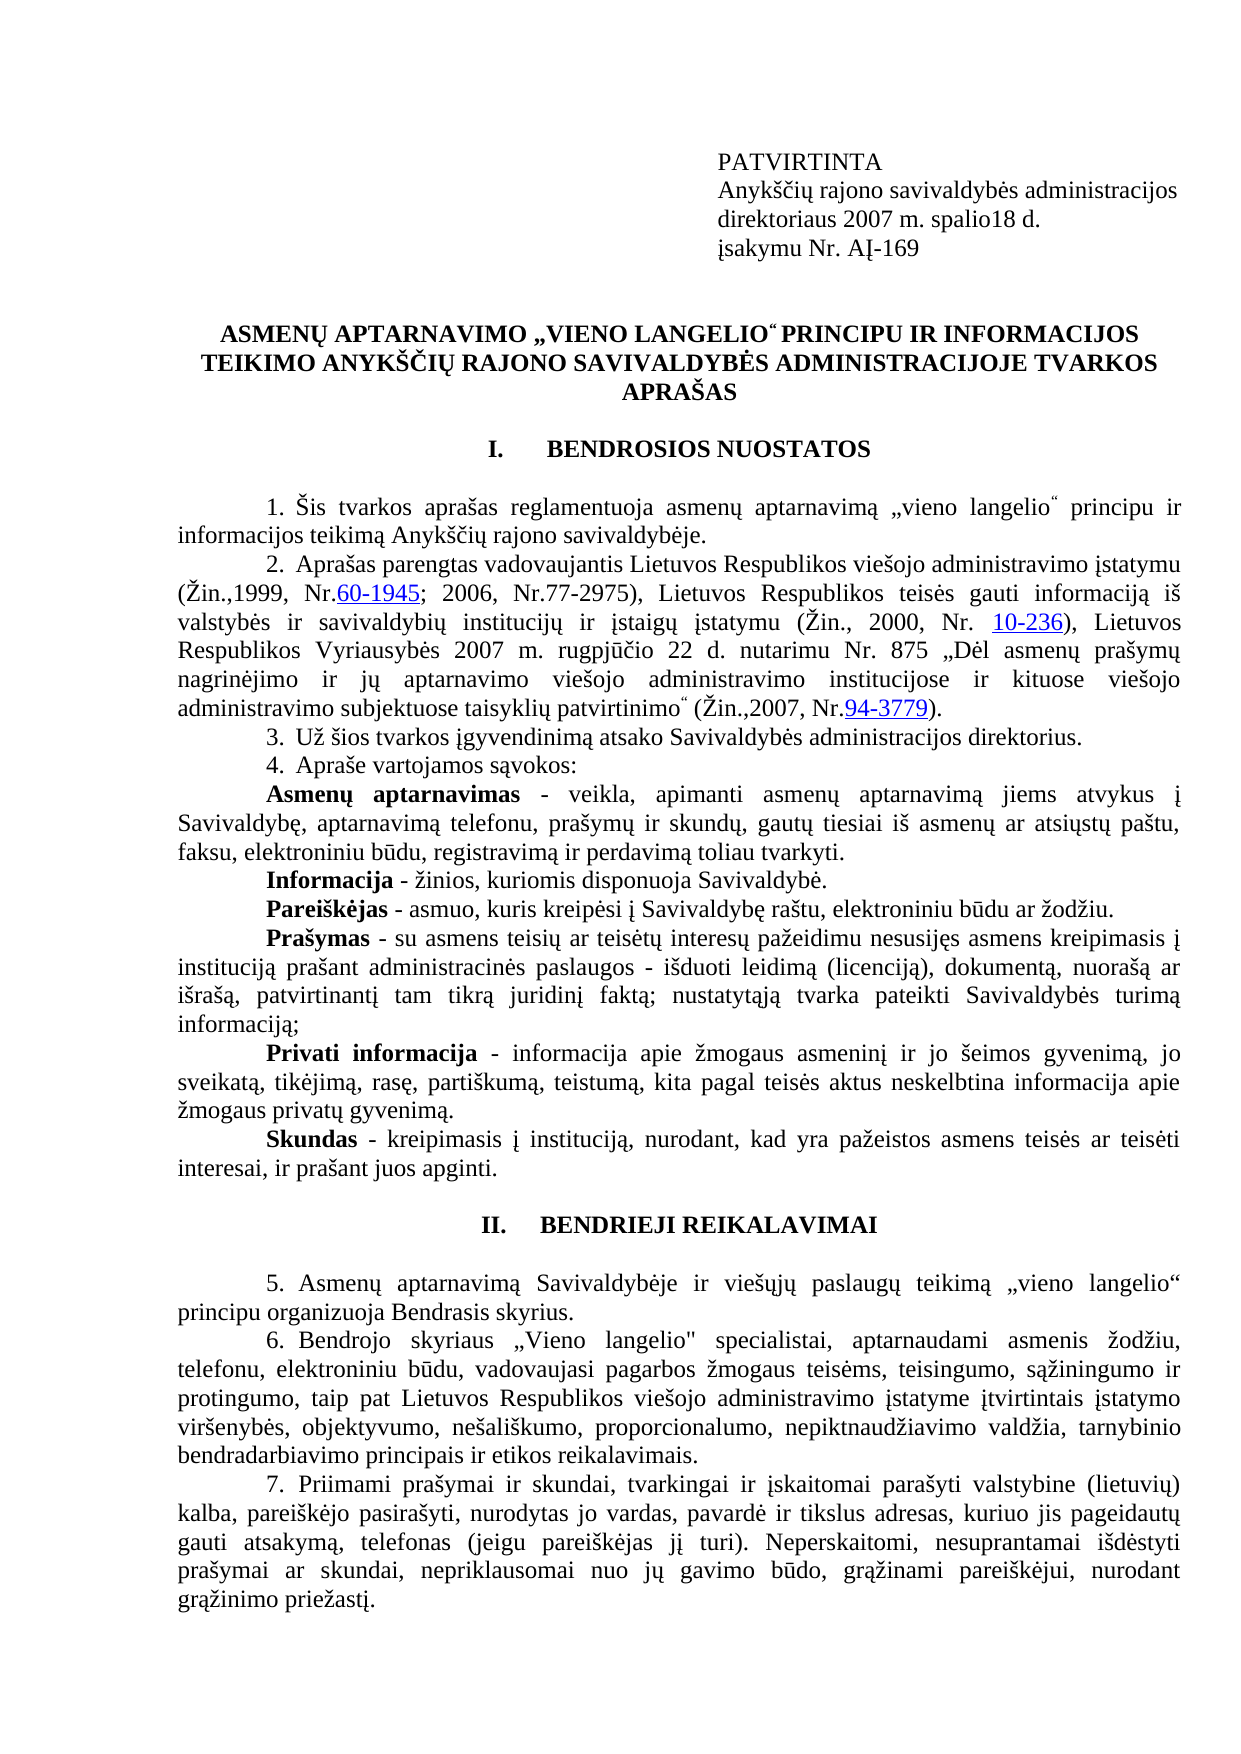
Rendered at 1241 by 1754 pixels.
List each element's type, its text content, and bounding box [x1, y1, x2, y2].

text Skundas - kreipimasis į instituciją, nurodant, kad yra pažeistos asmens teisės ar teisėti interesai, ir prašant juos apginti. [177, 1124, 1181, 1182]
text 5. Asmenų aptarnavimą Savivaldybėje ir viešųjų paslaugų teikimą „vieno langelio“ principu organizuoja Bendrasis skyrius. [177, 1268, 1181, 1326]
text Privati informacija - informacija apie žmogaus asmeninį ir jo šeimos gyvenimą, jo sveikatą, tikėjimą, rasę, partiškumą, teistumą, kita pagal teisės aktus neskelbtina informacija apie žmogaus privatų gyvenimą. [177, 1038, 1181, 1124]
text 4. Apraše vartojamos sąvokos: [177, 751, 1181, 779]
text I. BENDROSIOS NUOSTATOS [177, 434, 1181, 463]
text 2. Aprašas parengtas vadovaujantis Lietuvos Respublikos viešojo administravimo įstatymu (Žin.,1999, Nr.60-1945; 2006, Nr.77-2975), Lietuvos Respublikos teisės gauti informaciją iš valstybės ir savivaldybių institucijų ir įstaigų įstatymu (Žin., 2000, Nr. 10-236), Lietuvos Respublikos Vyriausybės 2007 m. rugpjūčio 22 d. nutarimu Nr. 875 „Dėl asmenų prašymų nagrinėjimo ir jų aptarnavimo viešojo administravimo institucijose ir kituose viešojo administravimo subjektuose taisyklių patvirtinimo“ (Žin.,2007, Nr.94-3779). [177, 549, 1181, 722]
text įsakymu Nr. AĮ-169 [717, 233, 1181, 262]
text Asmenų aptarnavimas - veikla, apimanti asmenų aptarnavimą jiems atvykus į Savivaldybę, aptarnavimą telefonu, prašymų ir skundų, gautų tiesiai iš asmenų ar atsiųstų paštu, faksu, elektroniniu būdu, registravimą ir perdavimą toliau tvarkyti. [177, 779, 1181, 866]
text Prašymas - su asmens teisių ar teisėtų interesų pažeidimu nesusijęs asmens kreipimasis į instituciją prašant administracinės paslaugos - išduoti leidimą (licenciją), dokumentą, nuorašą ar išrašą, patvirtinantį tam tikrą juridinį faktą; nustatytąją tvarka pateikti Savivaldybės turimą informaciją; [177, 923, 1181, 1038]
text direktoriaus 2007 m. spalio18 d. [717, 204, 1181, 233]
text ASMENŲ APTARNAVIMO „VIENO LANGELIO“ PRINCIPU IR INFORMACIJOS TEIKIMO ANYKŠČIŲ RAJONO SAVIVALDYBĖS ADMINISTRACIJOJE TVARKOS APRAŠAS [177, 319, 1181, 406]
text 1. Šis tvarkos aprašas reglamentuoja asmenų aptarnavimą „vieno langelio“ principu ir informacijos teikimą Anykščių rajono savivaldybėje. [177, 492, 1181, 549]
text Informacija - žinios, kuriomis disponuoja Savivaldybė. [177, 866, 1181, 894]
text Anykščių rajono savivaldybės administracijos [717, 176, 1181, 204]
text 3. Už šios tvarkos įgyvendinimą atsako Savivaldybės administracijos direktorius. [177, 722, 1181, 751]
text 6. Bendrojo skyriaus „Vieno langelio" specialistai, aptarnaudami asmenis žodžiu, telefonu, elektroniniu būdu, vadovaujasi pagarbos žmogaus teisėms, teisingumo, sąžiningumo ir protingumo, taip pat Lietuvos Respublikos viešojo administravimo įstatyme įtvirtintais įstatymo viršenybės, objektyvumo, nešališkumo, proporcionalumo, nepiktnaudžiavimo valdžia, tarnybinio bendradarbiavimo principais ir etikos reikalavimais. [177, 1326, 1181, 1469]
text II. BENDRIEJI REIKALAVIMAI [177, 1211, 1181, 1239]
text Pareiškėjas - asmuo, kuris kreipėsi į Savivaldybę raštu, elektroniniu būdu ar žodžiu. [177, 894, 1181, 923]
text 7. Priimami prašymai ir skundai, tvarkingai ir įskaitomai parašyti valstybine (lietuvių) kalba, pareiškėjo pasirašyti, nurodytas jo vardas, pavardė ir tikslus adresas, kuriuo jis pageidautų gauti atsakymą, telefonas (jeigu pareiškėjas jį turi). Neperskaitomi, nesuprantamai išdėstyti prašymai ar skundai, nepriklausomai nuo jų gavimo būdo, grąžinami pareiškėjui, nurodant grąžinimo priežastį. [177, 1469, 1181, 1613]
text PATVIRTINTA [717, 147, 1181, 176]
